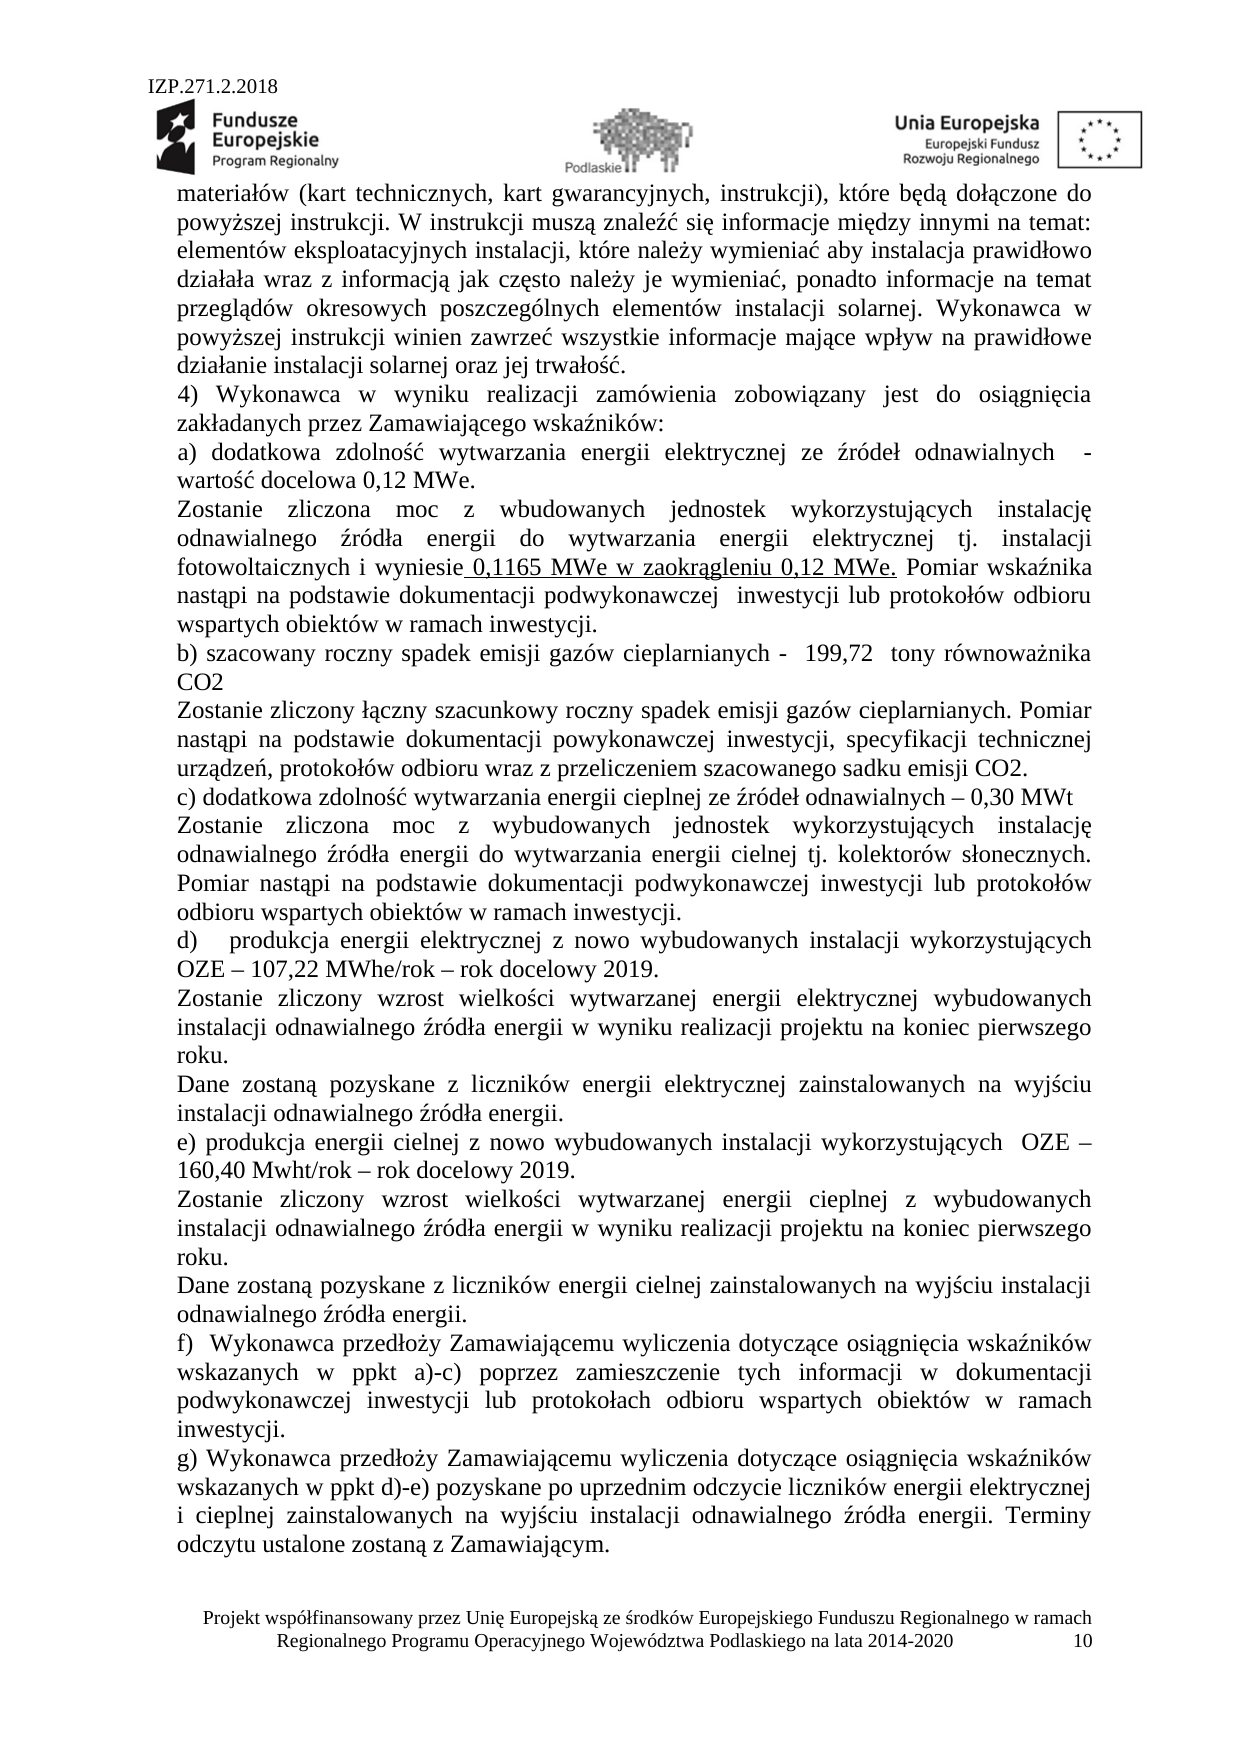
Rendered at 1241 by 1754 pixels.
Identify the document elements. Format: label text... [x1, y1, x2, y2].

text g) Wykonawca przedłoży Zamawiającemu wyliczenia dotyczące osiągnięcia wskaźników wskazanych w ppkt d)-e) pozyskane po uprzednim odczycie liczników energii elektrycznej i cieplnej zainstalowanych na wyjściu instalacji odnawialnego źródła energii. Terminy odczytu ustalone zostaną z Zamawiającym. [177, 1443, 1092, 1558]
text c) dodatkowa zdolność wytwarzania energii cieplnej ze źródeł odnawialnych – 0,30 MWt [177, 782, 1092, 810]
text b) szacowany roczny spadek emisji gazów cieplarnianych - 199,72 tony równoważnika CO2 [177, 638, 1092, 695]
text Zostanie zliczony wzrost wielkości wytwarzanej energii cieplnej z wybudowanych instalacji odnawialnego źródła energii w wyniku realizacji projektu na koniec pierwszego roku. [177, 1184, 1092, 1270]
text 4) Wykonawca w wyniku realizacji zamówienia zobowiązany jest do osiągnięcia zakładanych przez Zamawiającego wskaźników: [177, 379, 1092, 437]
text Dane zostaną pozyskane z liczników energii cielnej zainstalowanych na wyjściu instalacji odnawialnego źródła energii. [177, 1270, 1092, 1328]
text e) produkcja energii cielnej z nowo wybudowanych instalacji wykorzystujących OZE – 160,40 Mwht/rok – rok docelowy 2019. [177, 1127, 1092, 1184]
text Zostanie zliczony wzrost wielkości wytwarzanej energii elektrycznej wybudowanych instalacji odnawialnego źródła energii w wyniku realizacji projektu na koniec pierwszego roku. [177, 983, 1092, 1069]
text materiałów (kart technicznych, kart gwarancyjnych, instrukcji), które będą dołączone do powyższej instrukcji. W instrukcji muszą znaleźć się informacje między innymi na temat: elementów eksploatacyjnych instalacji, które należy wymieniać aby instalacja prawidłowo działała wraz z informacją jak często należy je wymieniać, ponadto informacje na temat przeglądów okresowych poszczególnych elementów instalacji solarnej. Wykonawca w powyższej instrukcji winien zawrzeć wszystkie informacje mające wpływ na prawidłowe działanie instalacji solarnej oraz jej trwałość. [177, 178, 1092, 379]
text f) Wykonawca przedłoży Zamawiającemu wyliczenia dotyczące osiągnięcia wskaźników wskazanych w ppkt a)-c) poprzez zamieszczenie tych informacji w dokumentacji podwykonawczej inwestycji lub protokołach odbioru wspartych obiektów w ramach inwestycji. [177, 1328, 1092, 1443]
text Dane zostaną pozyskane z liczników energii elektrycznej zainstalowanych na wyjściu instalacji odnawialnego źródła energii. [177, 1069, 1092, 1127]
text a) dodatkowa zdolność wytwarzania energii elektrycznej ze źródeł odnawialnych - wartość docelowa 0,12 MWe. [177, 437, 1092, 494]
text Zostanie zliczona moc z wbudowanych jednostek wykorzystujących instalację odnawialnego źródła energii do wytwarzania energii elektrycznej tj. instalacji fotowoltaicznych i wyniesie 0,1165 MWe w zaokrągleniu 0,12 MWe. Pomiar wskaźnika nastąpi na podstawie dokumentacji podwykonawczej inwestycji lub protokołów odbioru wspartych obiektów w ramach inwestycji. [177, 494, 1092, 638]
text Zostanie zliczona moc z wybudowanych jednostek wykorzystujących instalację odnawialnego źródła energii do wytwarzania energii cielnej tj. kolektorów słonecznych. Pomiar nastąpi na podstawie dokumentacji podwykonawczej inwestycji lub protokołów odbioru wspartych obiektów w ramach inwestycji. [177, 810, 1092, 925]
text Zostanie zliczony łączny szacunkowy roczny spadek emisji gazów cieplarnianych. Pomiar nastąpi na podstawie dokumentacji powykonawczej inwestycji, specyfikacji technicznej urządzeń, protokołów odbioru wraz z przeliczeniem szacowanego sadku emisji CO2. [177, 695, 1092, 782]
text d) produkcja energii elektrycznej z nowo wybudowanych instalacji wykorzystujących OZE – 107,22 MWhe/rok – rok docelowy 2019. [177, 925, 1092, 983]
